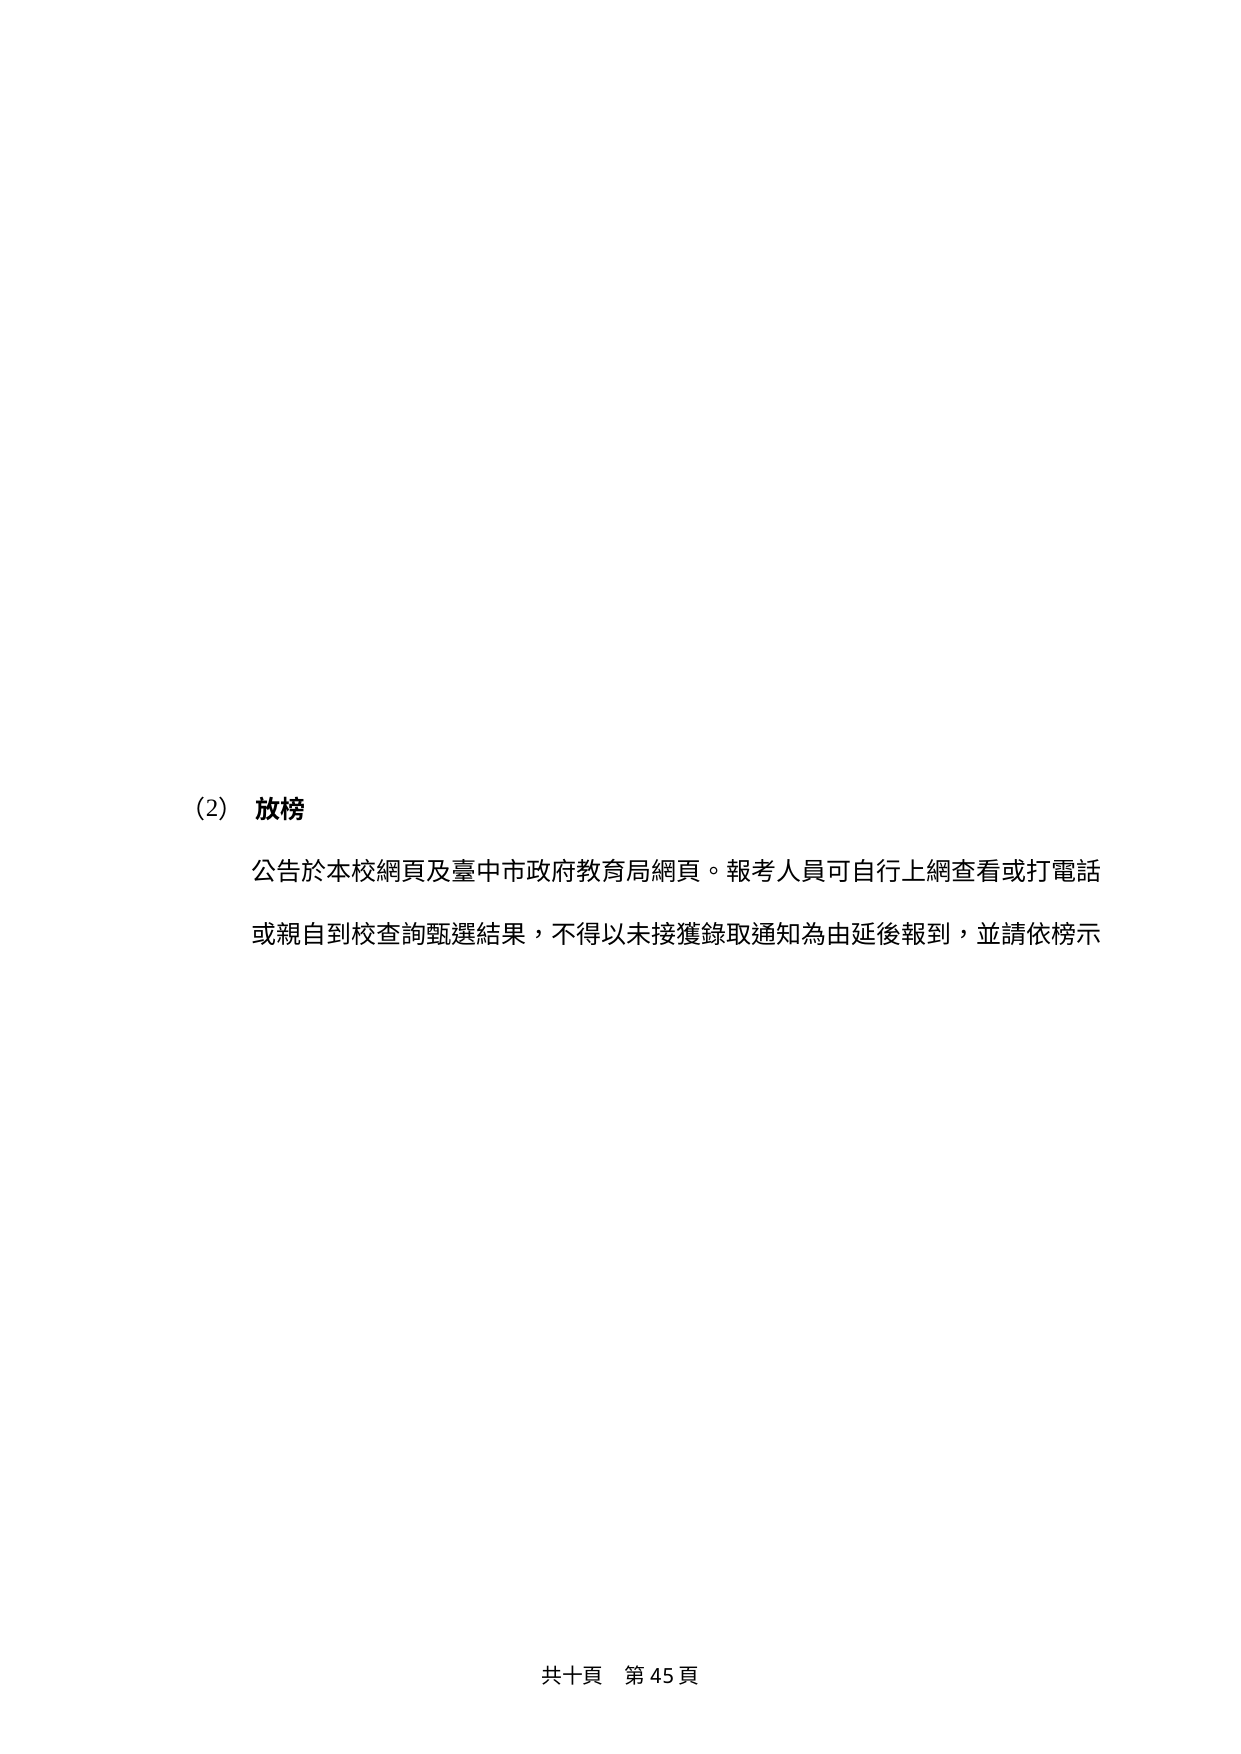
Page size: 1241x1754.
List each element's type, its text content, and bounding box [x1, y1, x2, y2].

list 放榜 [181, 766, 1122, 828]
text 公告於本校網頁及臺中市政府教育局網頁。報考人員可自行上網查看或打電話或親自到校查詢甄選結果，不得以未接獲錄取通知為由延後報到，並請依榜示 [251, 828, 1122, 953]
